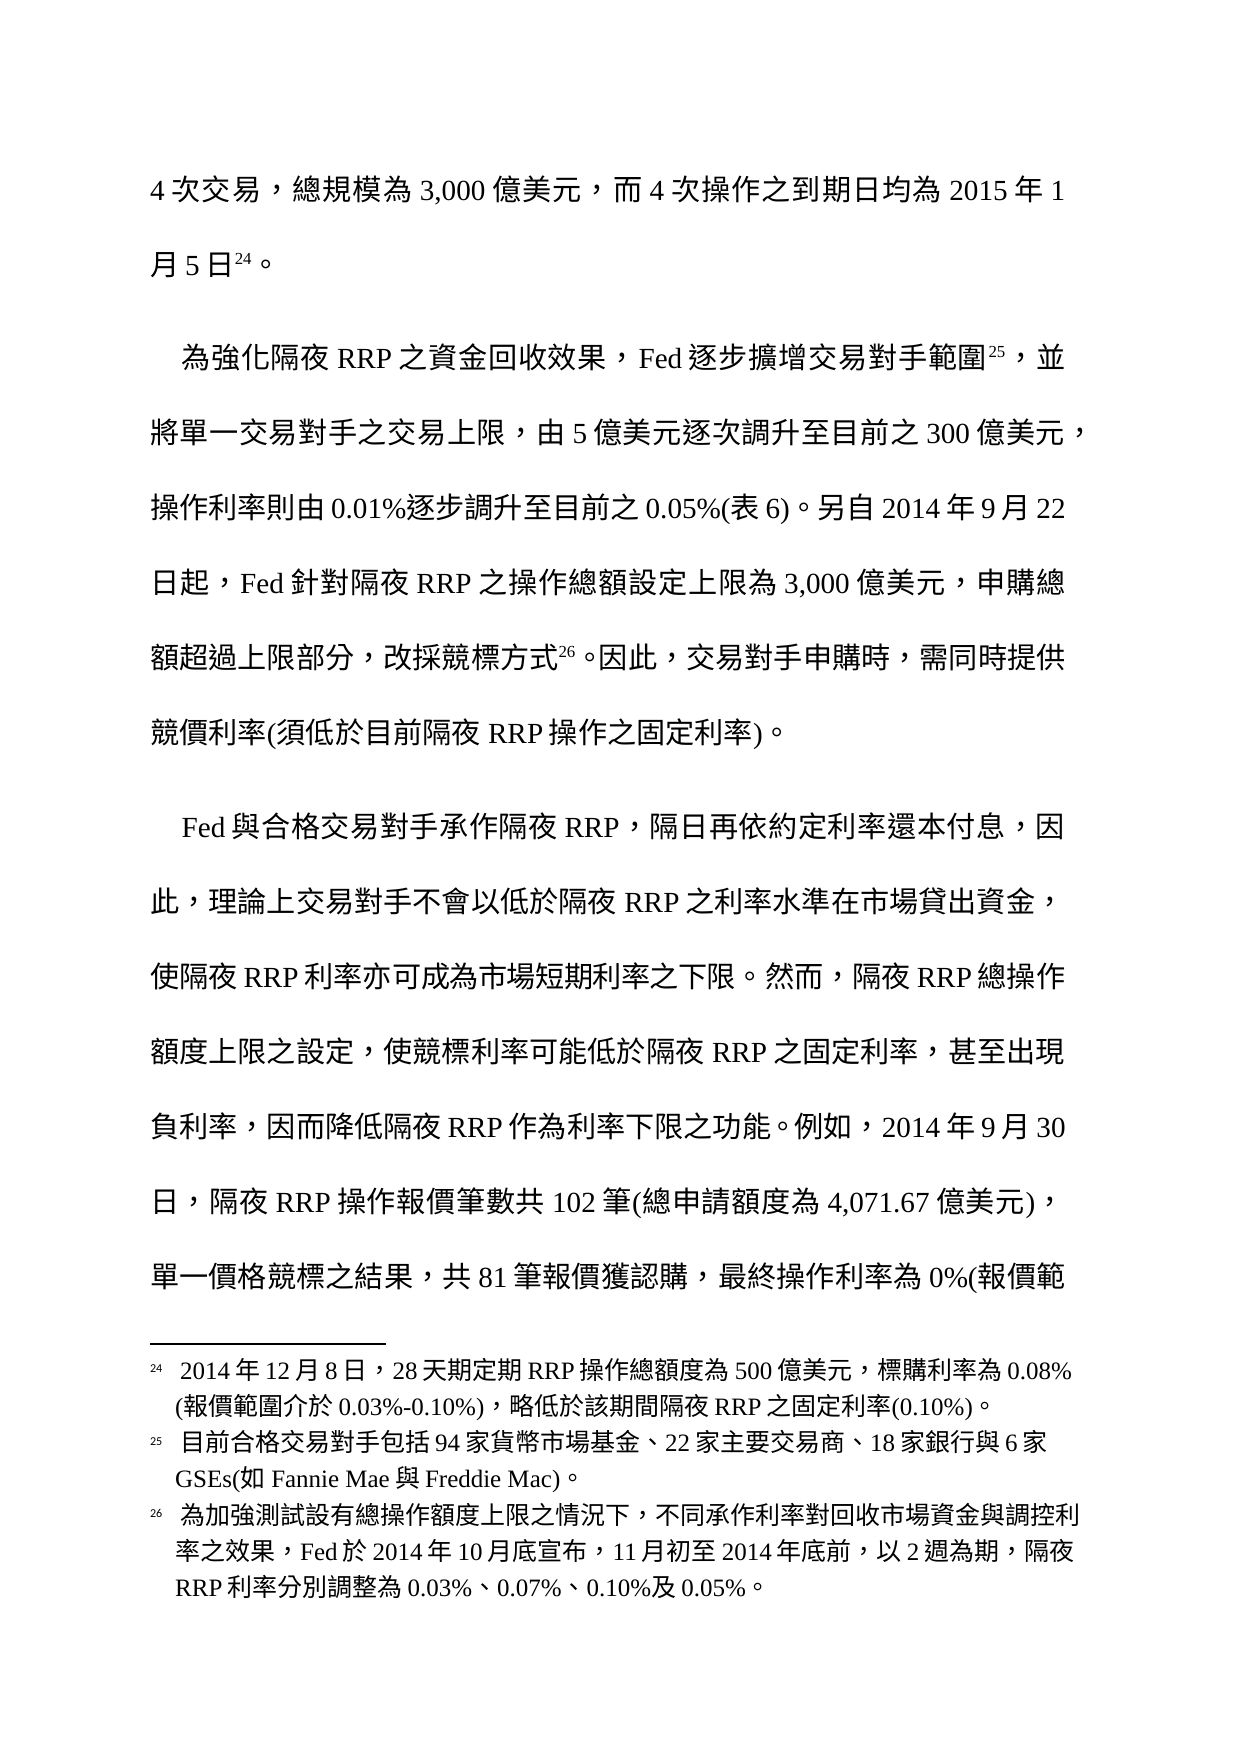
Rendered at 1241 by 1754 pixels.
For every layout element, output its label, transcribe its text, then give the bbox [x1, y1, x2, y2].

text 為強化隔夜RRP之資金回收效果，Fed逐步擴增交易對手範圍，並將單一交易對手之交易上限，由5億美元逐次調升至目前之300億美元，操作利率則由0.01%逐步調升至目前之0.05%(表6)。另自2014年9月22日起，Fed針對隔夜RRP之操作總額設定上限為3,000億美元，申購總額超過上限部分，改採競標方式。因此，交易對手申購時，需同時提供競價利率(須低於目前隔夜 RRP操作之固定利率)。 [150, 319, 1065, 769]
text Fed與合格交易對手承作隔夜RRP，隔日再依約定利率還本付息，因此，理論上交易對手不會以低於隔夜RRP之利率水準在市場貸出資金，使隔夜RRP利率亦可成為市場短期利率之下限。然而，隔夜RRP總操作額度上限之設定，使競標利率可能低於隔夜RRP之固定利率，甚至出現負利率，因而降低隔夜RRP作為利率下限之功能。例如，2014年9月30日，隔夜RRP操作報價筆數共102筆(總申請額度為4,071.67億美元)，單一價格競標之結果，共81筆報價獲認購，最終操作利率為0%(報價範 [150, 787, 1065, 1312]
text 2014年12月8日，28天期定期RRP操作總額度為500億美元，標購利率為0.08%(報價範圍介於0.03%-0.10%)，略低於該期間隔夜RRP之固定利率(0.10%)。 [150, 1350, 1090, 1423]
text 目前合格交易對手包括94家貨幣市場基金、22家主要交易商、18家銀行與6家GSEs(如 Fannie Mae與Freddie Mac)。 [150, 1423, 1090, 1495]
text 為加強測試設有總操作額度上限之情況下，不同承作利率對回收市場資金與調控利率之效果，Fed於2014年10月底宣布，11月初至2014年底前，以2週為期，隔夜RRP利率分別調整為0.03%、0.07%、0.10%及0.05%。 [150, 1495, 1090, 1604]
text 4次交易，總規模為3,000億美元，而4次操作之到期日均為2015年1月5日。 [150, 150, 1065, 300]
